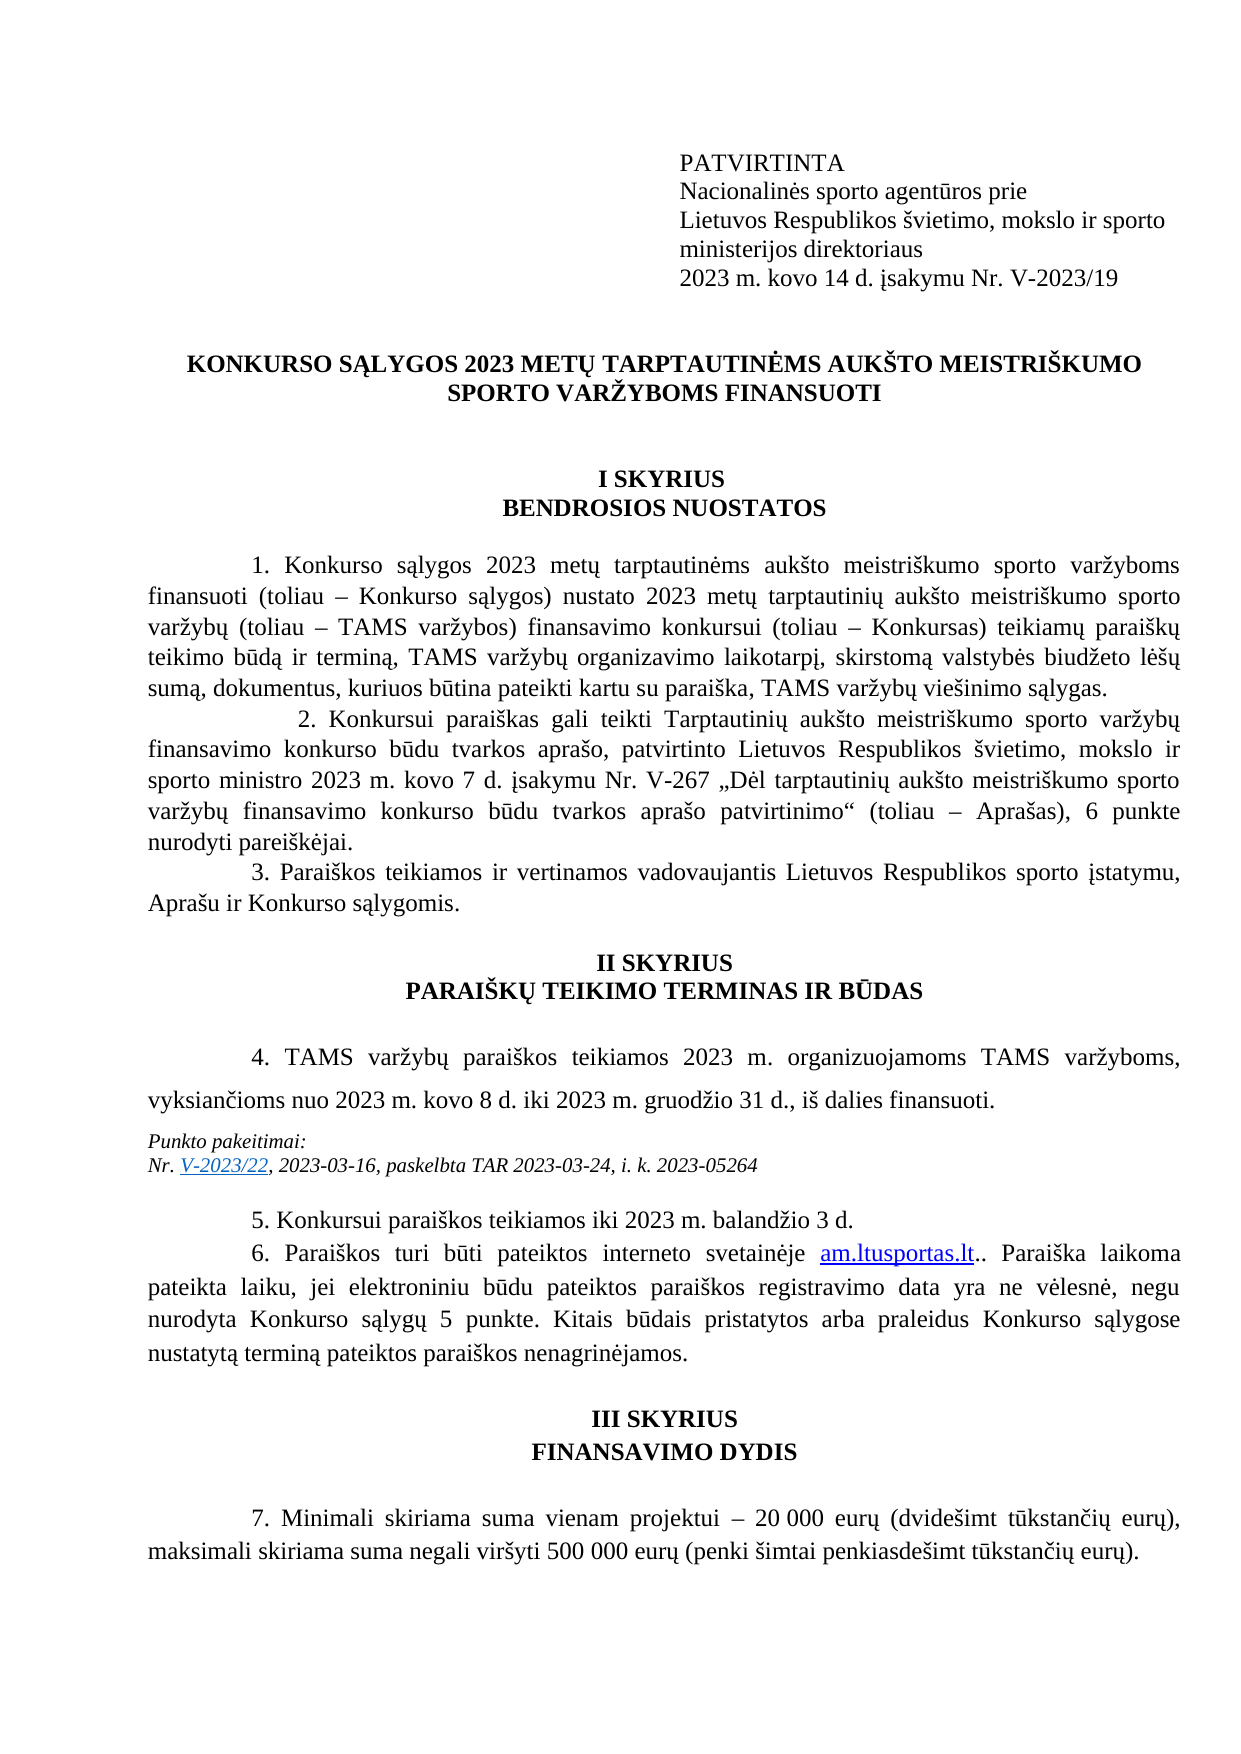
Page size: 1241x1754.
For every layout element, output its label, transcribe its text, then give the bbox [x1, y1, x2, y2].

text 5. Konkursui paraiškos teikiamos iki 2023 m. balandžio 3 d. [148, 1206, 1181, 1234]
text Lietuvos Respublikos švietimo, mokslo ir sporto ministerijos direktoriaus [679, 205, 1181, 263]
text Punkto pakeitimai: [148, 1129, 1181, 1153]
text 2. Konkursui paraiškas gali teikti Tarptautinių aukšto meistriškumo sporto varžybų finansavimo konkurso būdu tvarkos aprašo, patvirtinto Lietuvos Respublikos švietimo, mokslo ir sporto ministro 2023 m. kovo 7 d. įsakymu Nr. V-267 „Dėl tarptautinių aukšto meistriškumo sporto varžybų finansavimo konkurso būdu tvarkos aprašo patvirtinimo“ (toliau – Aprašas), 6 punkte nurodyti pareiškėjai. [148, 704, 1181, 855]
text KONKURSO SĄLYGOS 2023 METŲ TarptautinĖMS AUKŠTO MEISTRIŠKUMO sporto varžybOMS finansUOTI [148, 349, 1181, 406]
text PATVIRTINTA [148, 148, 1181, 176]
text 7. Minimali skiriama suma vienam projektui – 20 000 eurų (dvidešimt tūkstančių eurų), maksimali skiriama suma negali viršyti 500 000 eurų (penki šimtai penkiasdešimt tūkstančių eurų). [148, 1503, 1181, 1564]
text 6. Paraiškos turi būti pateiktos interneto svetainėje am.ltusportas.lt.. Paraiška laikoma pateikta laiku, jei elektroniniu būdu pateiktos paraiškos registravimo data yra ne vėlesnė, negu nurodyta Konkurso sąlygų 5 punkte. Kitais būdais pristatytos arba praleidus Konkurso sąlygose nustatytą terminą pateiktos paraiškos nenagrinėjamos. [148, 1238, 1181, 1366]
text PARAIŠKŲ TEIKIMO TERMINAS IR BŪDAS [148, 976, 1181, 1005]
text III SKYRIUS [148, 1404, 1181, 1432]
text FINANSAVIMO DYDIS [148, 1437, 1181, 1465]
text Nr. V-2023/22, 2023-03-16, paskelbta TAR 2023-03-24, i. k. 2023-05264 [148, 1153, 1181, 1177]
text 1. Konkurso sąlygos 2023 metų tarptautinėms aukšto meistriškumo sporto varžyboms finansuoti (toliau – Konkurso sąlygos) nustato 2023 metų tarptautinių aukšto meistriškumo sporto varžybų (toliau – TAMS varžybos) finansavimo konkursui (toliau – Konkursas) teikiamų paraiškų teikimo būdą ir terminą, TAMS varžybų organizavimo laikotarpį, skirstomą valstybės biudžeto lėšų sumą, dokumentus, kuriuos būtina pateikti kartu su paraiška, TAMS varžybų viešinimo sąlygas. [148, 550, 1181, 702]
text I SKYRIUS [148, 464, 1181, 493]
text II SKYRIUS [148, 948, 1181, 976]
text 2023 m. kovo 14 d. įsakymu Nr. V-2023/19 [148, 263, 1181, 291]
text Nacionalinės sporto agentūros prie [148, 176, 1181, 205]
text 4. TAMS varžybų paraiškos teikiamos 2023 m. organizuojamoms TAMS varžyboms, vyksiančioms nuo 2023 m. kovo 8 d. iki 2023 m. gruodžio 31 d., iš dalies finansuoti. [148, 1042, 1181, 1114]
text 3. Paraiškos teikiamos ir vertinamos vadovaujantis Lietuvos Respublikos sporto įstatymu, Aprašu ir Konkurso sąlygomis. [148, 857, 1181, 917]
text BENDROSIOS NUOSTATOS [148, 493, 1181, 521]
